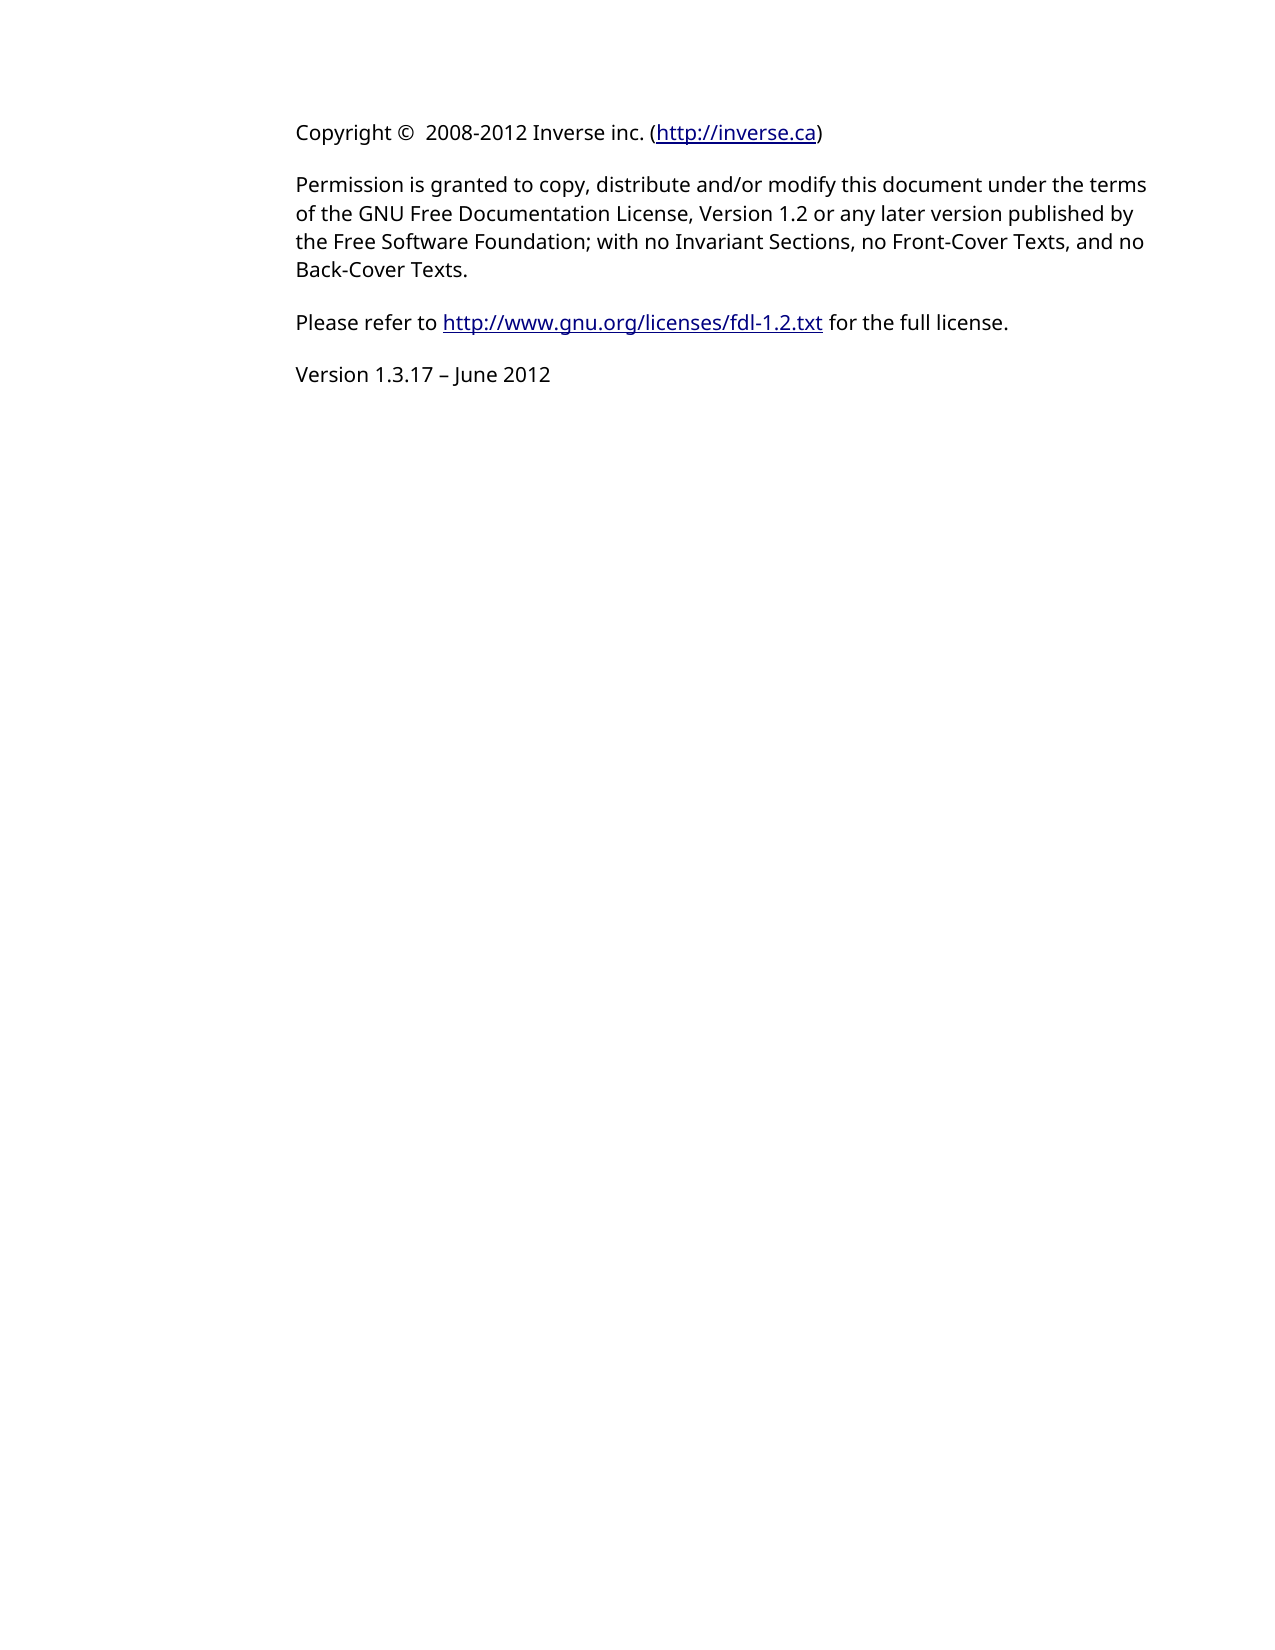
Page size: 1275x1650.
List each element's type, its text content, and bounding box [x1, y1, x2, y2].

text Please refer to http://www.gnu.org/licenses/fdl-1.2.txt for the full license. [295, 308, 1157, 336]
text Copyright © 2008-2012 Inverse inc. (http://inverse.ca) [295, 118, 1157, 147]
text Permission is granted to copy, distribute and/or modify this document under the terms of the GNU Free Documentation License, Version 1.2 or any later version published by the Free Software Foundation; with no Invariant Sections, no Front-Cover Texts, and no Back-Cover Texts. [295, 170, 1157, 284]
text Version 1.3.17 – June 2012 [295, 360, 1157, 388]
